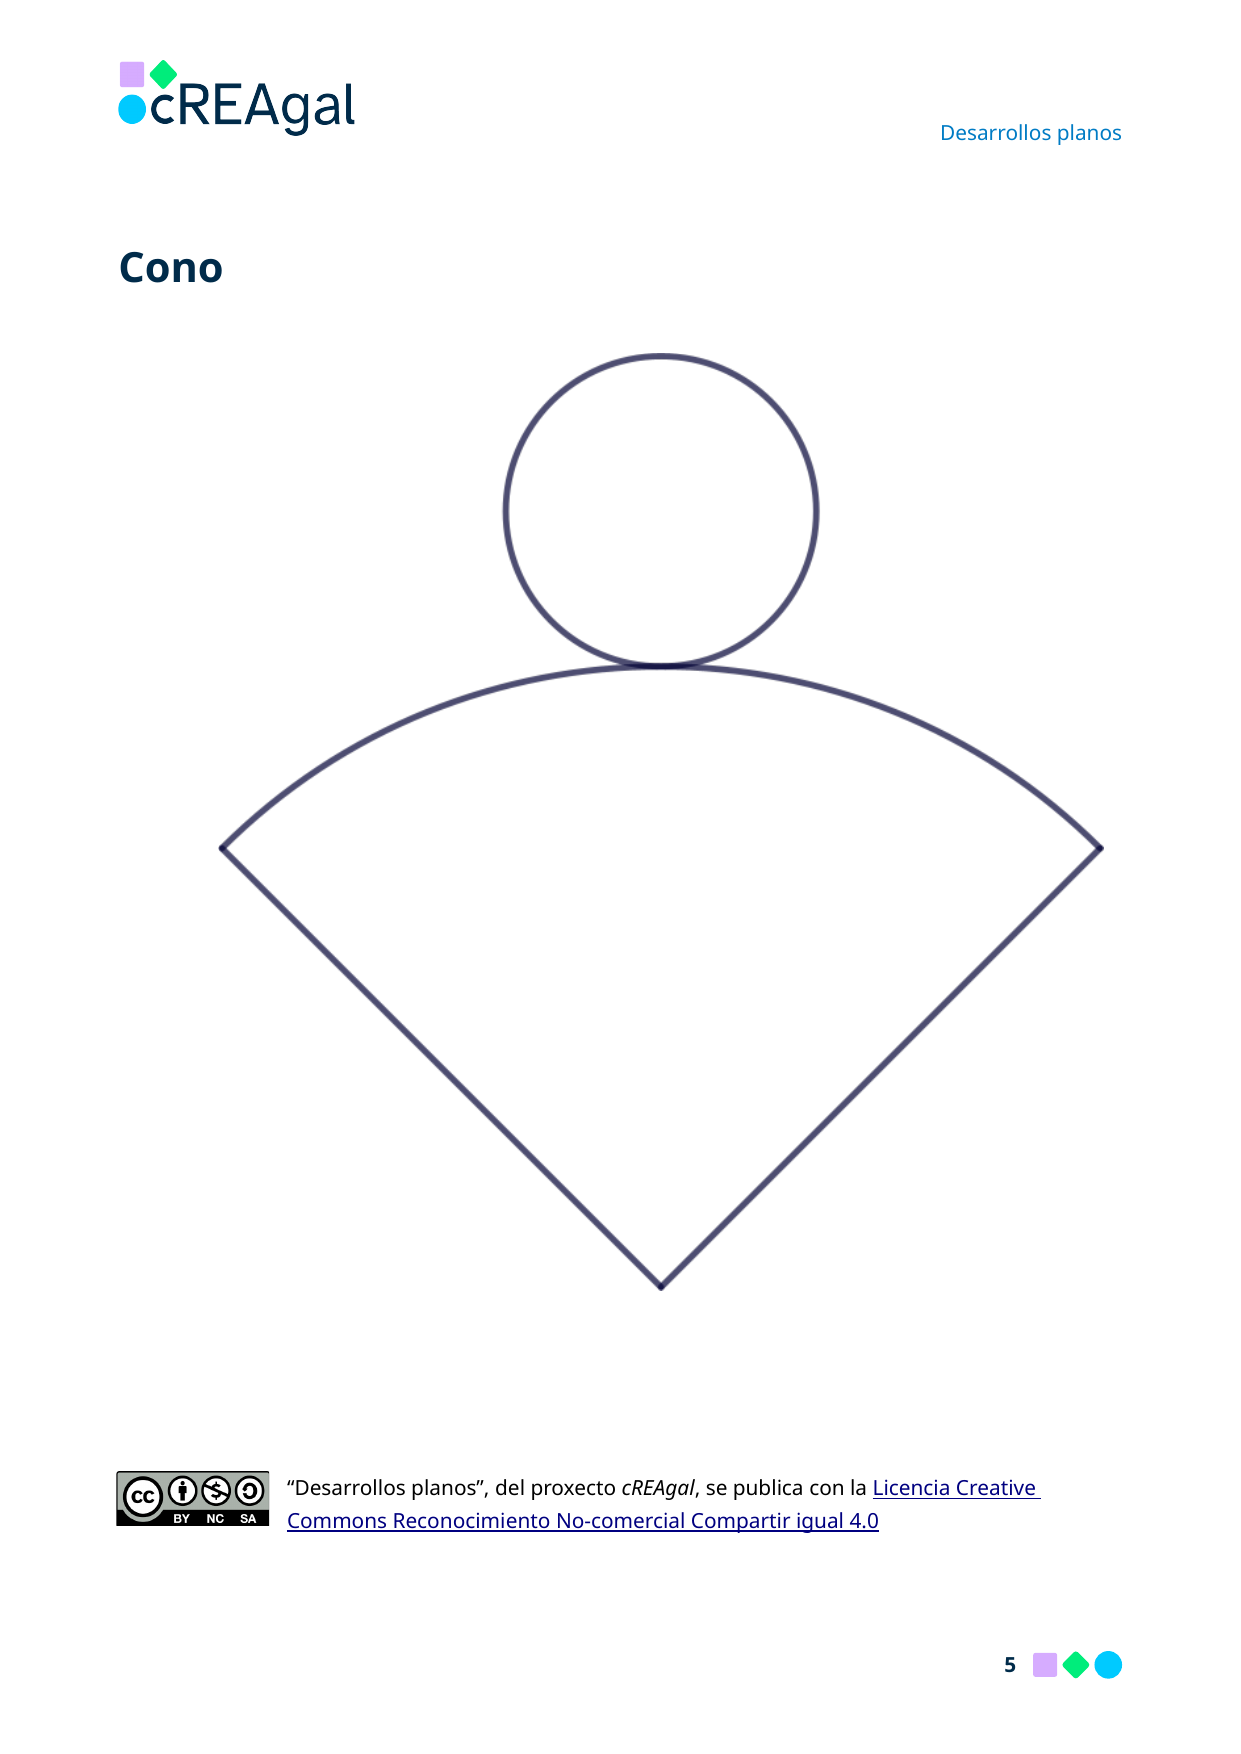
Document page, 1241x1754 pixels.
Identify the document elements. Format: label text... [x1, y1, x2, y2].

picture [116, 1471, 270, 1526]
picture [218, 353, 1104, 1291]
text “Desarrollos planos”, del proxecto cREAgal, se publica con la Licencia Creative Commons Reconocimiento No-comercial Compartir igual 4.0 [118, 1473, 1122, 1534]
picture [118, 60, 355, 136]
subtitle Cono [118, 238, 1122, 295]
